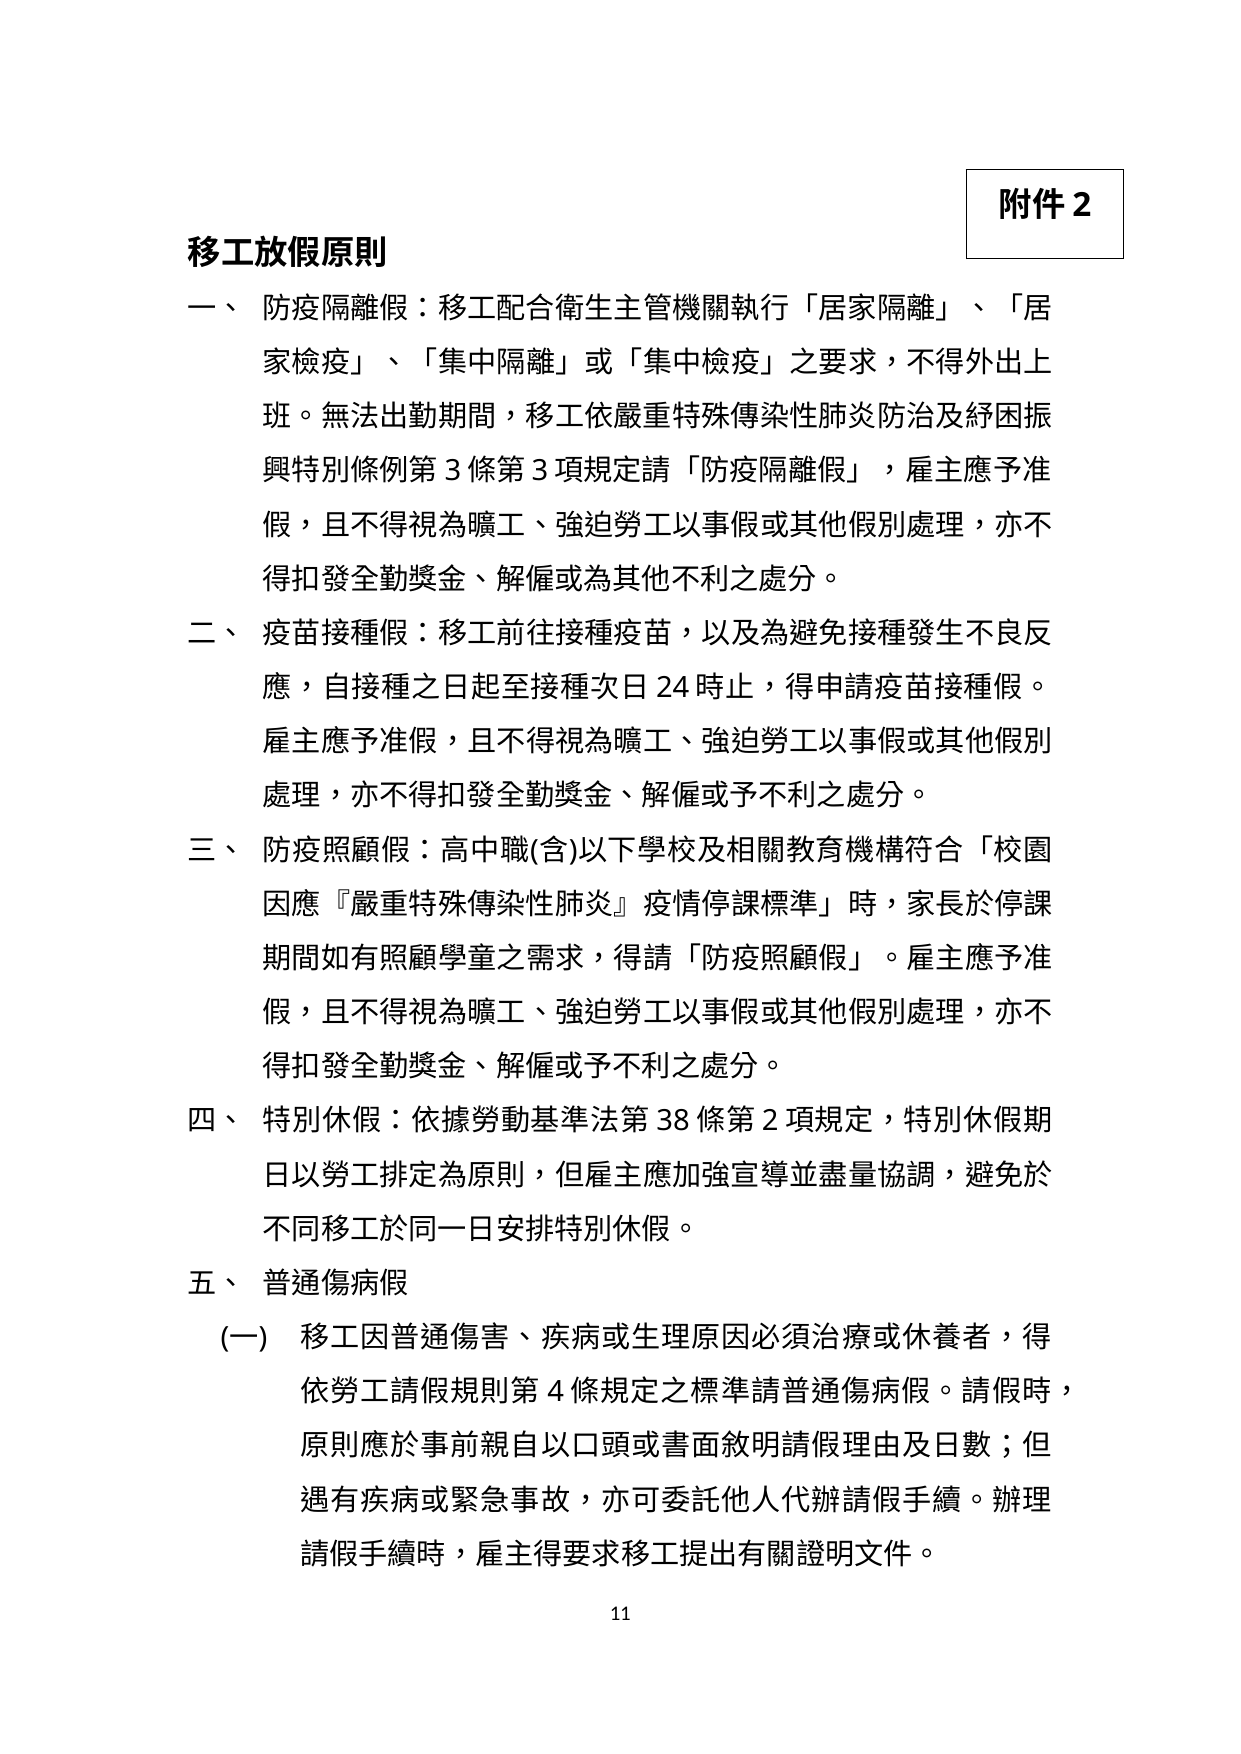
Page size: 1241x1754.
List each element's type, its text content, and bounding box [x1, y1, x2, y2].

list 防疫照顧假：高中職(含)以下學校及相關教育機構符合「校園因應『嚴重特殊傳染性肺炎』疫情停課標準」時，家長於停課期間如有照顧學童之需求，得請「防疫照顧假」。雇主應予准假，且不得視為曠工、強迫勞工以事假或其他假別處理，亦不得扣發全勤獎金、解僱或予不利之處分。 [187, 817, 1053, 1087]
list 疫苗接種假：移工前往接種疫苗，以及為避免接種發生不良反應，自接種之日起至接種次日24時止，得申請疫苗接種假。雇主應予准假，且不得視為曠工、強迫勞工以事假或其他假別處理，亦不得扣發全勤獎金、解僱或予不利之處分。 [187, 600, 1053, 817]
list 移工因普通傷害、疾病或生理原因必須治療或休養者，得依勞工請假規則第4條規定之標準請普通傷病假。請假時，原則應於事前親自以口頭或書面敘明請假理由及日數；但遇有疾病或緊急事故，亦可委託他人代辦請假手續。辦理請假手續時，雇主得要求移工提出有關證明文件。 [220, 1304, 1053, 1575]
text 移工放假原則 [187, 221, 1053, 275]
list 特別休假：依據勞動基準法第38條第2項規定，特別休假期日以勞工排定為原則，但雇主應加強宣導並盡量協調，避免於不同移工於同一日安排特別休假。 [187, 1087, 1053, 1250]
list 普通傷病假 [187, 1250, 1053, 1304]
text 附件2 [982, 178, 1108, 226]
list 防疫隔離假：移工配合衛生主管機關執行「居家隔離」、「居家檢疫」、「集中隔離」或「集中檢疫」之要求，不得外出上班。無法出勤期間，移工依嚴重特殊傳染性肺炎防治及紓困振興特別條例第3條第3項規定請「防疫隔離假」，雇主應予准假，且不得視為曠工、強迫勞工以事假或其他假別處理，亦不得扣發全勤獎金、解僱或為其他不利之處分。 [187, 275, 1053, 600]
